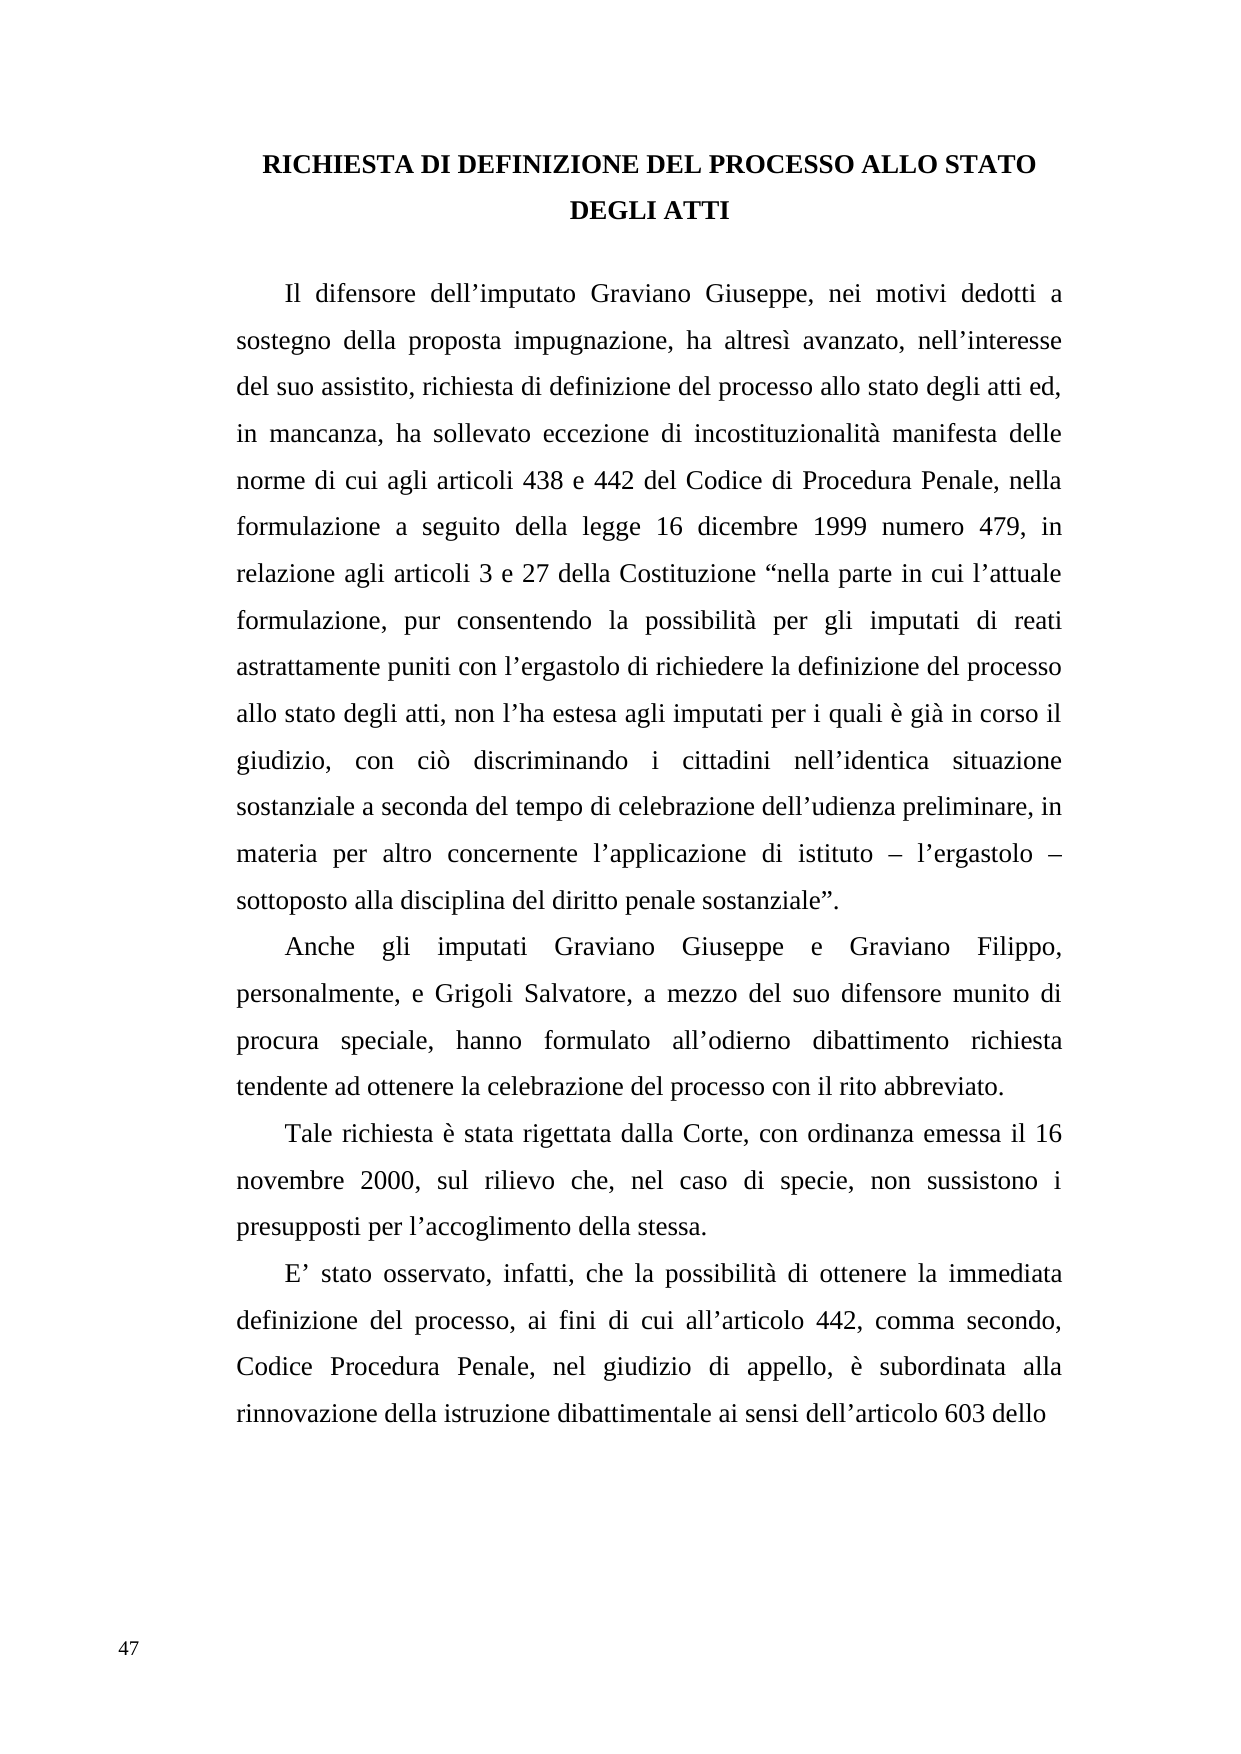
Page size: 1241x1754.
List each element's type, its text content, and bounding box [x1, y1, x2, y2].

text Tale richiesta è stata rigettata dalla Corte, con ordinanza emessa il 16 novembre 2000, sul rilievo che, nel caso di specie, non sussistono i presupposti per l’accoglimento della stessa. [236, 1117, 1063, 1242]
text Il difensore dell’imputato Graviano Giuseppe, nei motivi dedotti a sostegno della proposta impugnazione, ha altresì avanzato, nell’interesse del suo assistito, richiesta di definizione del processo allo stato degli atti ed, in mancanza, ha sollevato eccezione di incostituzionalità manifesta delle norme di cui agli articoli 438 e 442 del Codice di Procedura Penale, nella formulazione a seguito della legge 16 dicembre 1999 numero 479, in relazione agli articoli 3 e 27 della Costituzione “nella parte in cui l’attuale formulazione, pur consentendo la possibilità per gli imputati di reati astrattamente puniti con l’ergastolo di richiedere la definizione del processo allo stato degli atti, non l’ha estesa agli imputati per i quali è già in corso il giudizio, con ciò discriminando i cittadini nell’identica situazione sostanziale a seconda del tempo di celebrazione dell’udienza preliminare, in materia per altro concernente l’applicazione di istituto – l’ergastolo – sottoposto alla disciplina del diritto penale sostanziale”. [236, 277, 1063, 915]
text E’ stato osservato, infatti, che la possibilità di ottenere la immediata definizione del processo, ai fini di cui all’articolo 442, comma secondo, Codice Procedura Penale, nel giudizio di appello, è subordinata alla rinnovazione della istruzione dibattimentale ai sensi dell’articolo 603 dello [236, 1257, 1063, 1428]
text RICHIESTA DI DEFINIZIONE DEL PROCESSO ALLO STATO DEGLI ATTI [236, 148, 1063, 226]
text Anche gli imputati Graviano Giuseppe e Graviano Filippo, personalmente, e Grigoli Salvatore, a mezzo del suo difensore munito di procura speciale, hanno formulato all’odierno dibattimento richiesta tendente ad ottenere la celebrazione del processo con il rito abbreviato. [236, 930, 1063, 1102]
